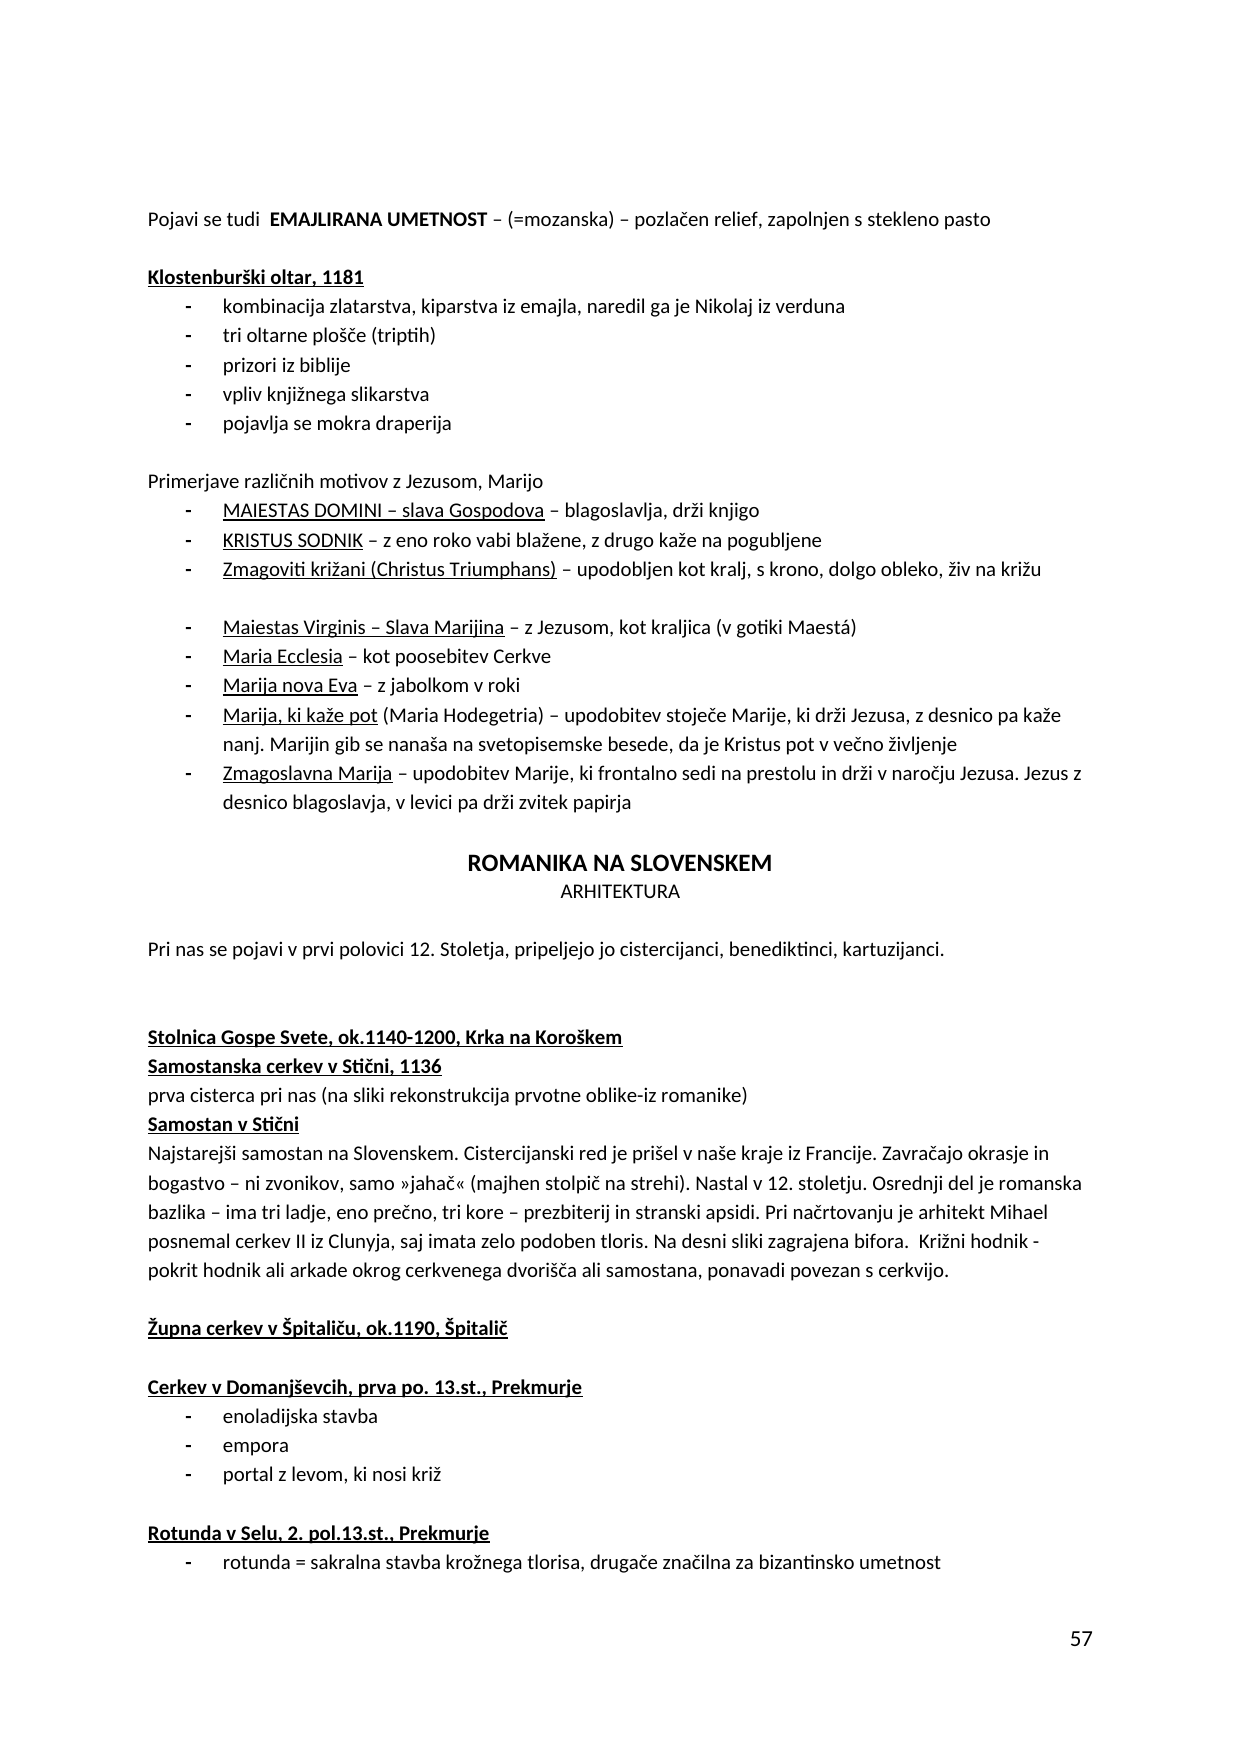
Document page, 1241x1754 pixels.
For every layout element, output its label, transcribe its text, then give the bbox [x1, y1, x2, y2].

list portal z levom, ki nosi križ [185, 1461, 1093, 1487]
text Stolnica Gospe Svete, ok.1140-1200, Krka na Koroškem [148, 1024, 1093, 1049]
text prva cisterca pri nas (na sliki rekonstrukcija prvotne oblike-iz romanike) [148, 1082, 1093, 1108]
text Župna cerkev v Špitaliču, ok.1190, Špitalič [148, 1316, 1093, 1341]
text Rotunda v Selu, 2. pol.13.st., Prekmurje [148, 1520, 1093, 1545]
list prizori iz biblije [185, 352, 1093, 377]
list empora [185, 1432, 1093, 1458]
text Pri nas se pojavi v prvi polovici 12. Stoletja, pripeljejo jo cistercijanci, benediktinci, kartuzijanci. [148, 936, 1093, 962]
list Zmagoviti križani (Christus Triumphans) – upodobljen kot kralj, s krono, dolgo obleko, živ na križu [185, 556, 1093, 581]
text Samostanska cerkev v Stični, 1136 [148, 1053, 1093, 1078]
list Maria Ecclesia – kot poosebitev Cerkve [185, 643, 1093, 669]
text Najstarejši samostan na Slovenskem. Cistercijanski red je prišel v naše kraje iz Francije. Zavračajo okrasje in bogastvo – ni zvonikov, samo »jahač« (majhen stolpič na strehi). Nastal v 12. stoletju. Osrednji del je romanska bazlika – ima tri ladje, eno prečno, tri kore – prezbiterij in stranski apsidi. Pri načrtovanju je arhitekt Mihael posnemal cerkev II iz Clunyja, saj imata zelo podoben tloris. Na desni sliki zagrajena bifora. Križni hodnik - pokrit hodnik ali arkade okrog cerkvenega dvorišča ali samostana, ponavadi povezan s cerkvijo. [148, 1141, 1093, 1283]
list Maiestas Virginis – Slava Marijina – z Jezusom, kot kraljica (v gotiki Maestá) [185, 614, 1093, 640]
text Cerkev v Domanjševcih, prva po. 13.st., Prekmurje [148, 1374, 1093, 1399]
text Primerjave različnih motivov z Jezusom, Marijo [148, 468, 1093, 494]
list Marija, ki kaže pot (Maria Hodegetria) – upodobitev stoječe Marije, ki drži Jezusa, z desnico pa kaže nanj. Marijin gib se nanaša na svetopisemske besede, da je Kristus pot v večno življenje [185, 702, 1093, 756]
list KRISTUS SODNIK – z eno roko vabi blažene, z drugo kaže na pogubljene [185, 527, 1093, 552]
text Pojavi se tudi EMAJLIRANA UMETNOST – (=mozanska) – pozlačen relief, zapolnjen s stekleno pasto [148, 206, 1093, 231]
list MAIESTAS DOMINI – slava Gospodova – blagoslavlja, drži knjigo [185, 498, 1093, 523]
text Samostan v Stični [148, 1111, 1093, 1137]
list kombinacija zlatarstva, kiparstva iz emajla, naredil ga je Nikolaj iz verduna [185, 293, 1093, 319]
list tri oltarne plošče (triptih) [185, 323, 1093, 348]
list Zmagoslavna Marija – upodobitev Marije, ki frontalno sedi na prestolu in drži v naročju Jezusa. Jezus z desnico blagoslavja, v levici pa drži zvitek papirja [185, 760, 1093, 815]
list rotunda = sakralna stavba krožnega tlorisa, drugače značilna za bizantinsko umetnost [185, 1549, 1093, 1574]
text ARHITEKTURA [148, 878, 1093, 903]
list vpliv knjižnega slikarstva [185, 381, 1093, 406]
subtitle ROMANIKA NA SLOVENSKEM [148, 848, 1093, 878]
list Marija nova Eva – z jabolkom v roki [185, 673, 1093, 698]
list enoladijska stavba [185, 1403, 1093, 1428]
list pojavlja se mokra draperija [185, 410, 1093, 436]
text Klostenburški oltar, 1181 [148, 264, 1093, 290]
